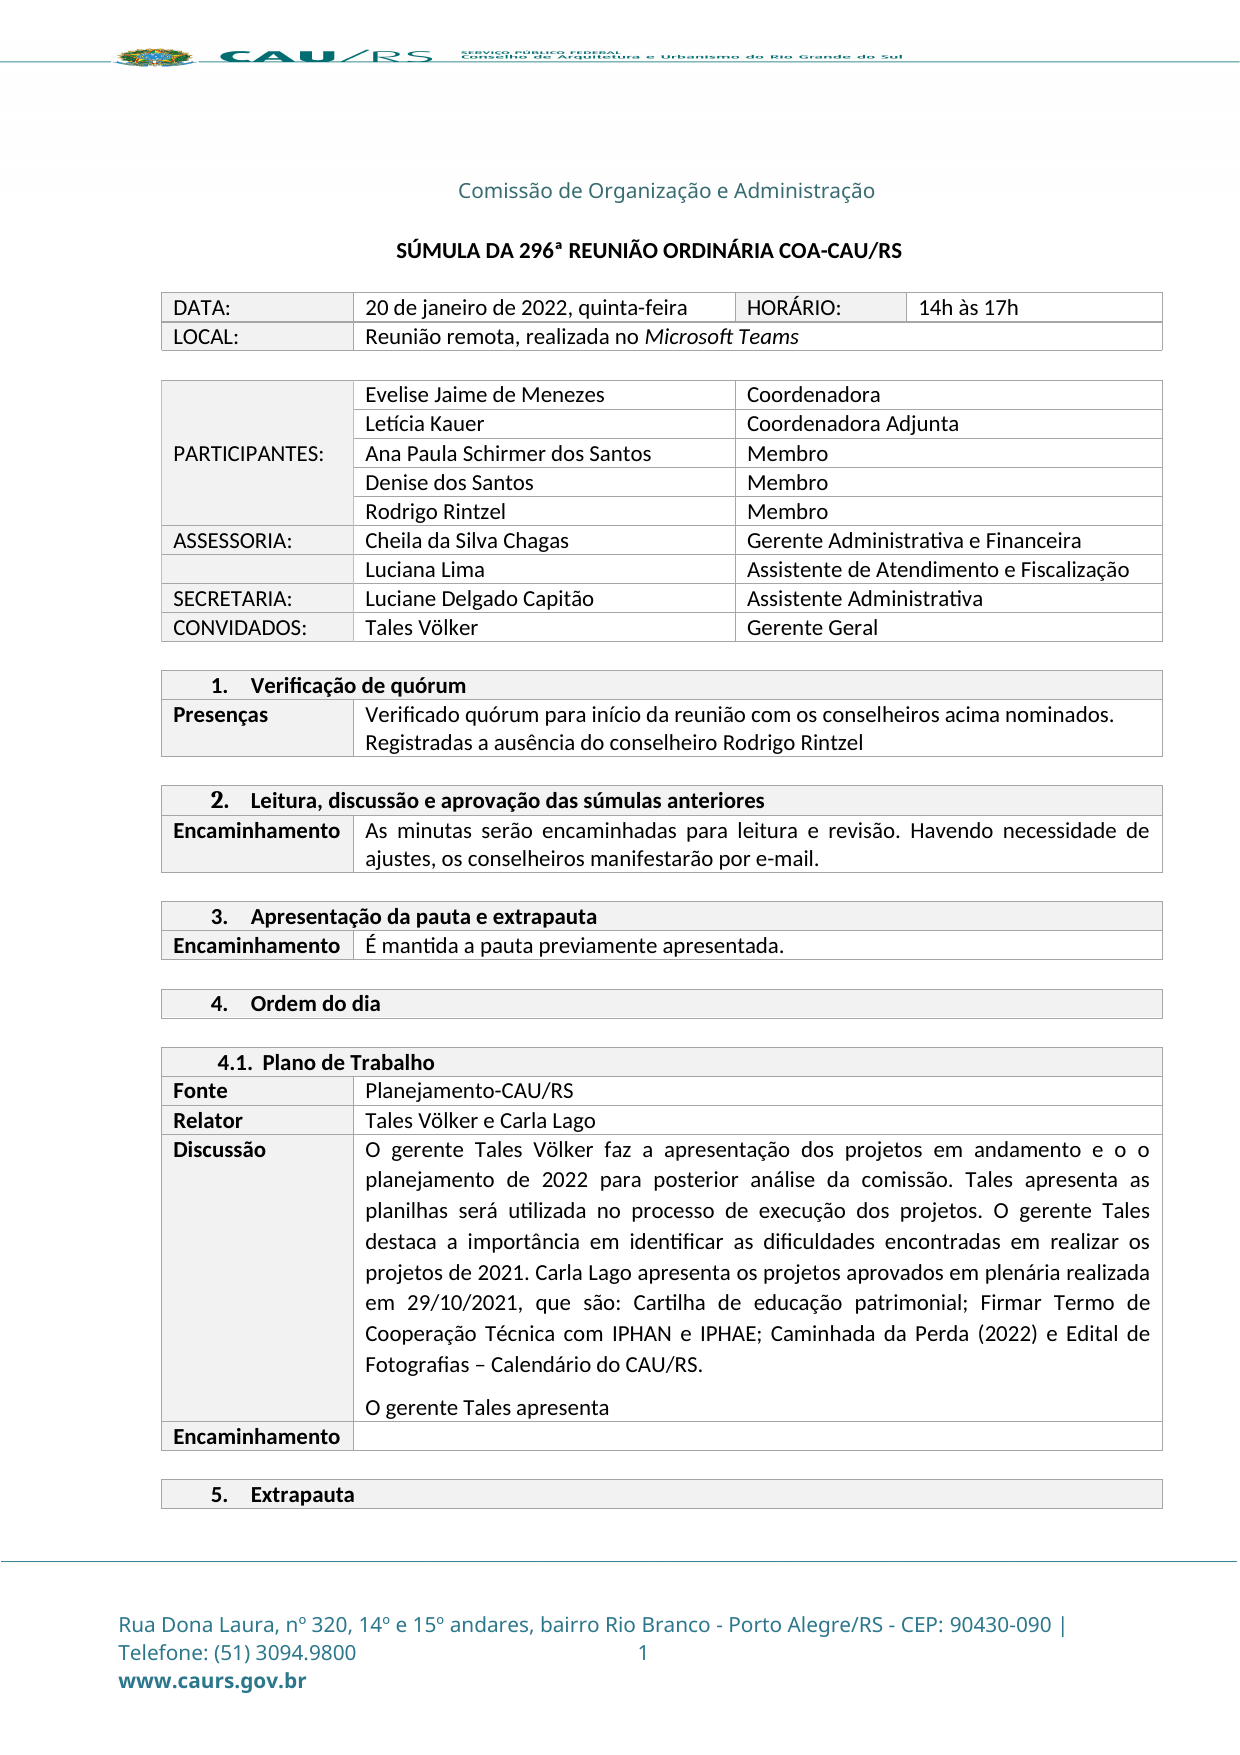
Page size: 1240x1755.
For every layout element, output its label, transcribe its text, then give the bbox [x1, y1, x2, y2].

table_header 20 de janeiro de 2022, quinta-feira [354, 293, 735, 321]
table_cell As minutas serão encaminhadas para leitura e revisão. Havendo necessidade de ajustes, os conselheiros manifestarão por e-mail. [354, 816, 1162, 872]
table_cell [162, 960, 354, 988]
table_cell Ordem do dia [162, 990, 1162, 1017]
table_cell Denise dos Santos [354, 468, 735, 496]
table_cell Gerente Geral [736, 613, 1162, 641]
table_cell Coordenadora [736, 381, 1162, 408]
table_cell [354, 1019, 1163, 1047]
table_cell [162, 873, 354, 901]
table_cell Membro [736, 497, 1162, 525]
table_cell Fonte [162, 1077, 353, 1105]
table_cell Relator [162, 1106, 353, 1134]
table_cell SECRETARIA: [162, 584, 353, 612]
table_cell Verificação de quórum [162, 671, 1162, 699]
table_header DATA: [162, 293, 353, 321]
table_cell Letícia Kauer [354, 410, 735, 438]
table_cell [354, 960, 1163, 988]
table_cell Coordenadora Adjunta [736, 410, 1162, 438]
table_cell Ana Paula Schirmer dos Santos [354, 439, 735, 467]
table_cell PARTICIPANTES: [162, 381, 353, 525]
table_cell [162, 1019, 354, 1047]
table_cell Encaminhamento [162, 931, 353, 959]
table_cell CONVIDADOS: [162, 613, 353, 641]
text SÚMULA DA 296ª REUNIÃO ORDINÁRIA COA-CAU/RS [177, 236, 1121, 264]
table_cell Planejamento-CAU/RS [354, 1077, 1162, 1105]
table_cell Membro [736, 468, 1162, 496]
table_cell Luciana Lima [354, 555, 735, 583]
table_header 14h às 17h [907, 293, 1162, 321]
table_cell [162, 555, 353, 583]
table_header HORÁRIO: [736, 293, 906, 321]
table_cell Plano de Trabalho [162, 1048, 1162, 1076]
table_cell [162, 757, 354, 785]
table_cell Verificado quórum para início da reunião com os conselheiros acima nominados. Registradas a ausência do conselheiro Rodrigo Rintzel [354, 700, 1162, 756]
table_cell Luciane Delgado Capitão [354, 584, 735, 612]
table_cell Apresentação da pauta e extrapauta [162, 902, 1162, 930]
table_cell [162, 1451, 354, 1479]
table_cell LOCAL: [162, 323, 353, 350]
table_cell Encaminhamento [162, 816, 353, 872]
table_cell Discussão [162, 1135, 353, 1421]
table_cell Presenças [162, 700, 353, 756]
table_cell Assistente de Atendimento e Fiscalização [736, 555, 1162, 583]
table_cell Encaminhamento [162, 1422, 353, 1450]
table_cell [354, 757, 1163, 785]
table_cell Gerente Administrativa e Financeira [736, 526, 1162, 554]
table_cell ASSESSORIA: [162, 526, 353, 554]
table_cell Evelise Jaime de Menezes [354, 381, 735, 408]
table_cell Cheila da Silva Chagas [354, 526, 735, 554]
table_cell É mantida a pauta previamente apresentada. [354, 931, 1162, 959]
table_cell [162, 351, 1162, 379]
table_cell [354, 1422, 1162, 1450]
table_cell Rodrigo Rintzel [354, 497, 735, 525]
table_cell Leitura, discussão e aprovação das súmulas anteriores [162, 786, 1162, 815]
table_cell O gerente Tales Völker faz a apresentação dos projetos em andamento e o o planejamento de 2022 para posterior análise da comissão. Tales apresenta as planilhas será utilizada no processo de execução dos projetos. O gerente Tales destaca a importância em identificar as dificuldades encontradas em realizar os projetos de 2021. Carla Lago apresenta os projetos aprovados em plenária realizada em 29/10/2021, que são: Cartilha de educação patrimonial; Firmar Termo de Cooperação Técnica com IPHAN e IPHAE; Caminhada da Perda (2022) e Edital de Fotografias – Calendário do CAU/RS. O gerente Tales apresenta [354, 1135, 1162, 1421]
table_cell Extrapauta [162, 1480, 1162, 1508]
table_cell Tales Völker e Carla Lago [354, 1106, 1162, 1134]
table_cell [162, 642, 1163, 670]
table_cell [354, 1451, 1163, 1479]
table_cell Reunião remota, realizada no Microsoft Teams [354, 323, 1162, 350]
table_cell Membro [736, 439, 1162, 467]
table_cell Tales Völker [354, 613, 735, 641]
table_cell Assistente Administrativa [736, 584, 1162, 612]
table_cell [354, 873, 1163, 901]
